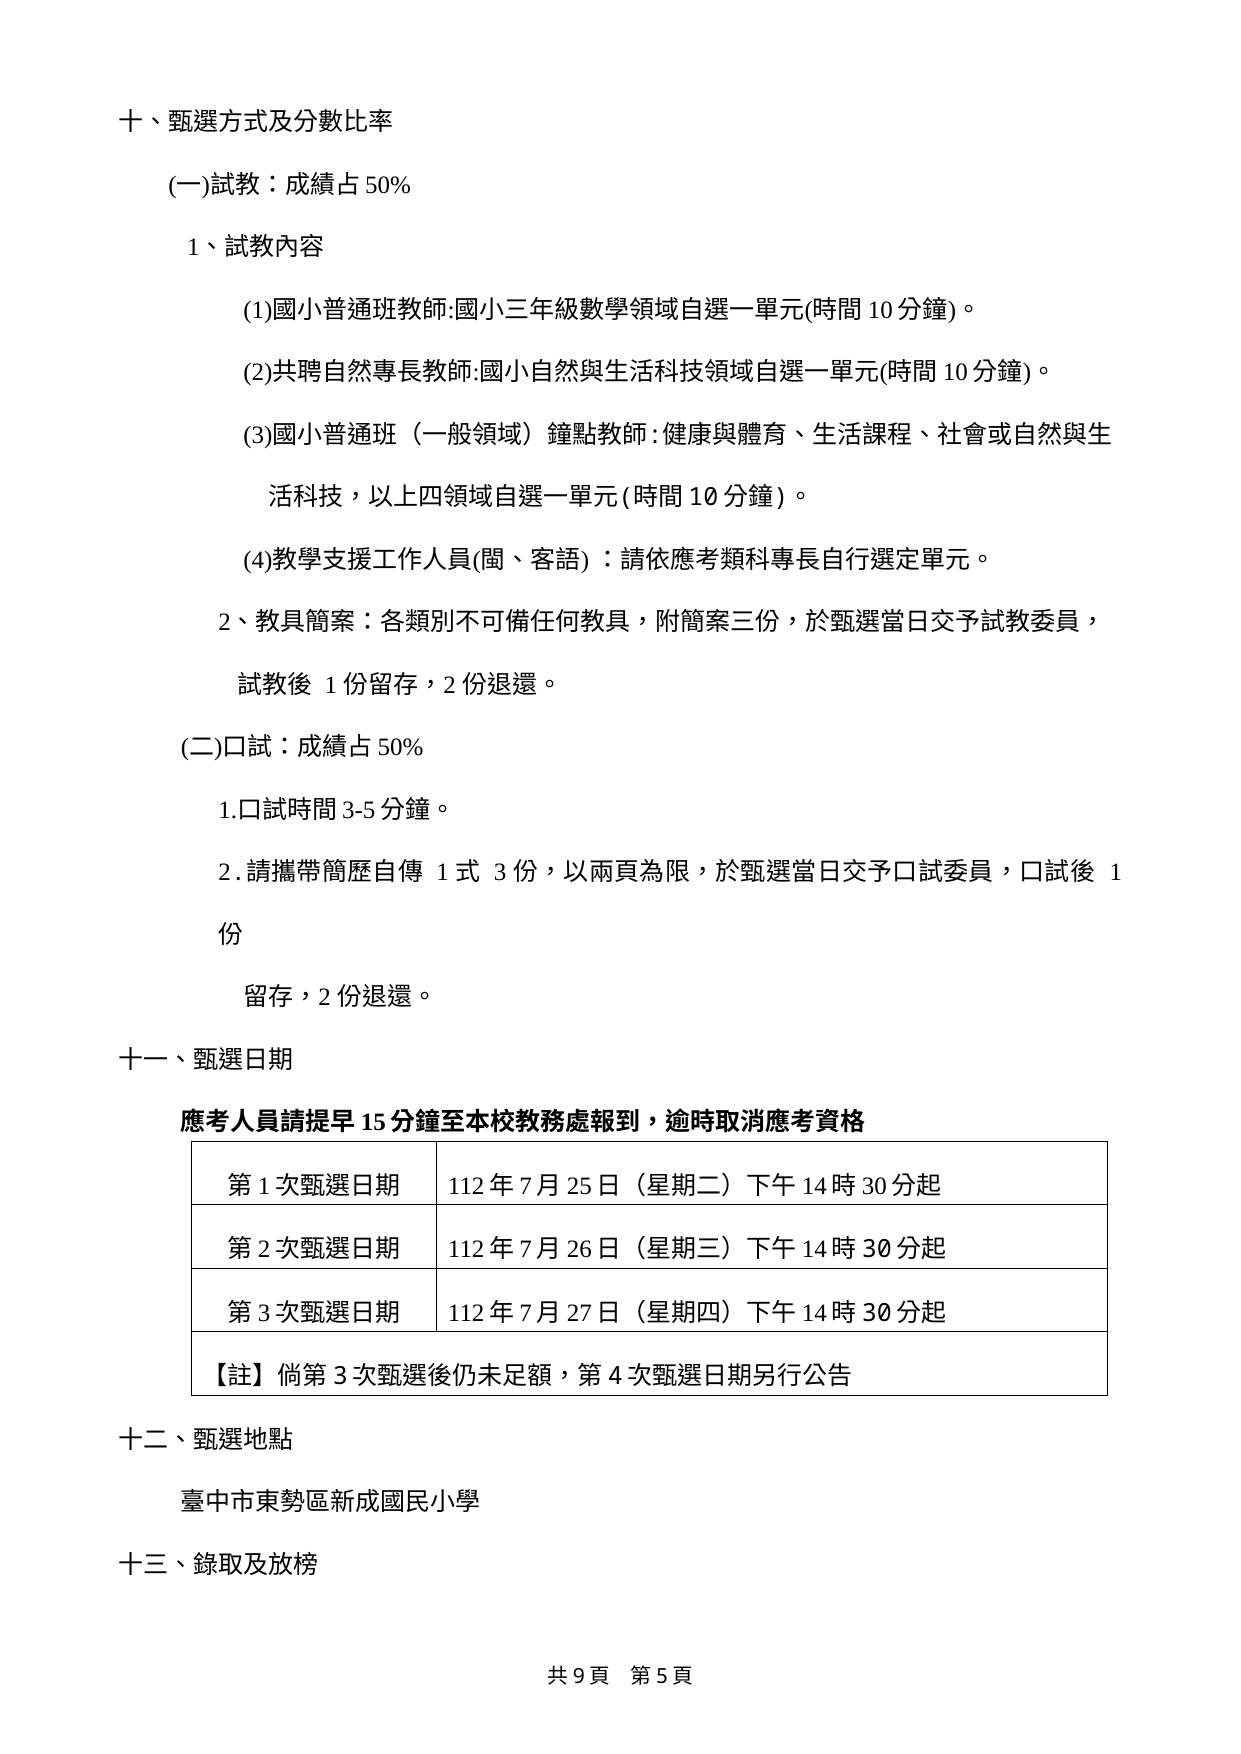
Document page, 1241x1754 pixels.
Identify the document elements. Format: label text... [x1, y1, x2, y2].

table_cell 112年7月26日（星期三）下午14時30分起 [437, 1205, 1107, 1268]
text 應考人員請提早15分鐘至本校教務處報到，逾時取消應考資格 [168, 1078, 1122, 1141]
text (4)教學支援工作人員(閩、客語) ：請依應考類科專長自行選定單元。 [243, 516, 1122, 578]
text 十一、甄選日期 [118, 1016, 1122, 1078]
text 十二、甄選地點 [118, 1396, 1122, 1458]
text (2)共聘自然專長教師:國小自然與生活科技領域自選一單元(時間10分鐘)。 [243, 328, 1122, 391]
text (3)國小普通班（一般領域）鐘點教師:健康與體育、生活課程、社會或自然與生活科技，以上四領域自選一單元(時間10分鐘)。 [243, 391, 1122, 516]
table_header 112年7月25日（星期二）下午14時30分起 [437, 1142, 1107, 1204]
text 1.口試時間3-5分鐘。 [218, 766, 1122, 828]
table_cell 【註】倘第3次甄選後仍未足額，第4次甄選日期另行公告 [192, 1332, 1107, 1395]
text 2、教具簡案：各類別不可備任何教具，附簡案三份，於甄選當日交予試教委員， [218, 578, 1122, 641]
text (1)國小普通班教師:國小三年級數學領域自選一單元(時間10分鐘)。 [243, 266, 1122, 328]
table_cell 第2次甄選日期 [192, 1205, 436, 1268]
text 試教後 1 份留存，2 份退還。 [218, 641, 1122, 703]
text 十三、錄取及放榜 [118, 1521, 1122, 1583]
text 留存，2 份退還。 [218, 953, 1122, 1016]
text (一)試教：成績占50% [118, 141, 1122, 203]
table_cell 第3次甄選日期 [192, 1269, 436, 1331]
text 1、試教內容 [118, 203, 1122, 266]
text (二)口試：成績占50% [118, 703, 1122, 766]
table_header 第1次甄選日期 [192, 1142, 436, 1204]
text 臺中市東勢區新成國民小學 [181, 1458, 1122, 1521]
text 2.請攜帶簡歷自傳 1 式 3 份，以兩頁為限，於甄選當日交予口試委員，口試後 1 份 [218, 828, 1122, 953]
table_cell 112年7月27日（星期四）下午14時30分起 [437, 1269, 1107, 1331]
text 十、甄選方式及分數比率 [118, 78, 1122, 141]
